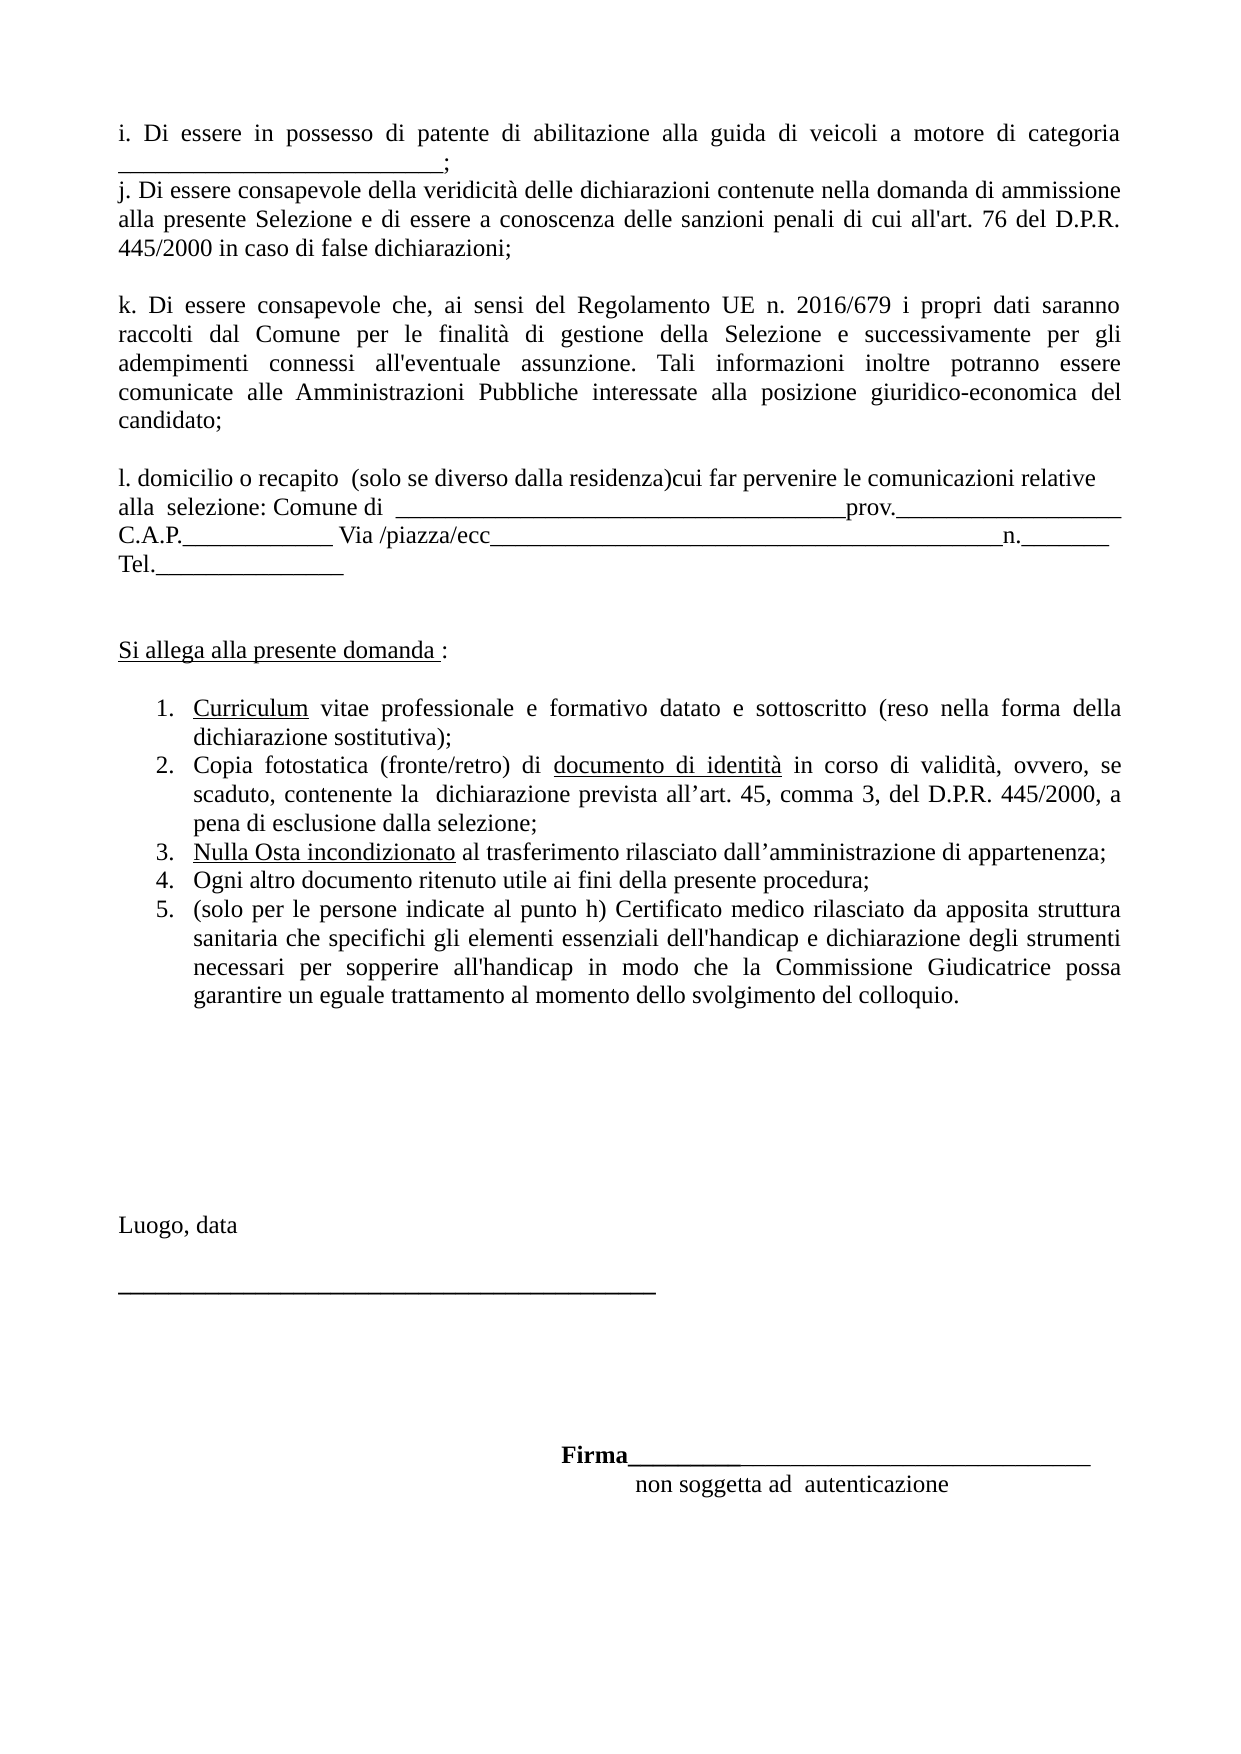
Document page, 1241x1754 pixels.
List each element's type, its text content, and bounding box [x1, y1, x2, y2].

text Si allega alla presente domanda : [118, 636, 1122, 664]
text j. Di essere consapevole della veridicità delle dichiarazioni contenute nella domanda di ammissione alla presente Selezione e di essere a conoscenza delle sanzioni penali di cui all'art. 76 del D.P.R. 445/2000 in caso di false dichiarazioni; [118, 176, 1122, 262]
text l. domicilio o recapito (solo se diverso dalla residenza)cui far pervenire le comunicazioni relative alla selezione: Comune di ____________________________________prov.__________________ C.A.P.____________ Via /piazza/ecc_________________________________________n._______ Tel._______________ [118, 463, 1122, 578]
list Copia fotostatica (fronte/retro) di documento di identità in corso di validità, ovvero, se scaduto, contenente la dichiarazione prevista all’art. 45, comma 3, del D.P.R. 445/2000, a pena di esclusione dalla selezione; [156, 751, 1122, 837]
list Ogni altro documento ritenuto utile ai fini della presente procedura; [156, 866, 1122, 894]
text k. Di essere consapevole che, ai sensi del Regolamento UE n. 2016/679 i propri dati saranno raccolti dal Comune per le finalità di gestione della Selezione e successivamente per gli adempimenti connessi all'eventuale assunzione. Tali informazioni inoltre potranno essere comunicate alle Amministrazioni Pubbliche interessate alla posizione giuridico-economica del candidato; [118, 291, 1122, 434]
list Nulla Osta incondizionato al trasferimento rilasciato dall’amministrazione di appartenenza; [156, 837, 1122, 866]
list (solo per le persone indicate al punto h) Certificato medico rilasciato da apposita struttura sanitaria che specifichi gli elementi essenziali dell'handicap e dichiarazione degli strumenti necessari per sopperire all'handicap in modo che la Commissione Giudicatrice possa garantire un eguale trattamento al momento dello svolgimento del colloquio. [156, 894, 1122, 1009]
text ___________________________________________ [118, 1268, 1122, 1297]
text i. Di essere in possesso di patente di abilitazione alla guida di veicoli a motore di categoria __________________________; [118, 118, 1122, 176]
text Luogo, data [118, 1211, 1122, 1239]
text Firma_____________________________________ non soggetta ad autenticazione [118, 1412, 1122, 1498]
list Curriculum vitae professionale e formativo datato e sottoscritto (reso nella forma della dichiarazione sostitutiva); [156, 693, 1122, 751]
